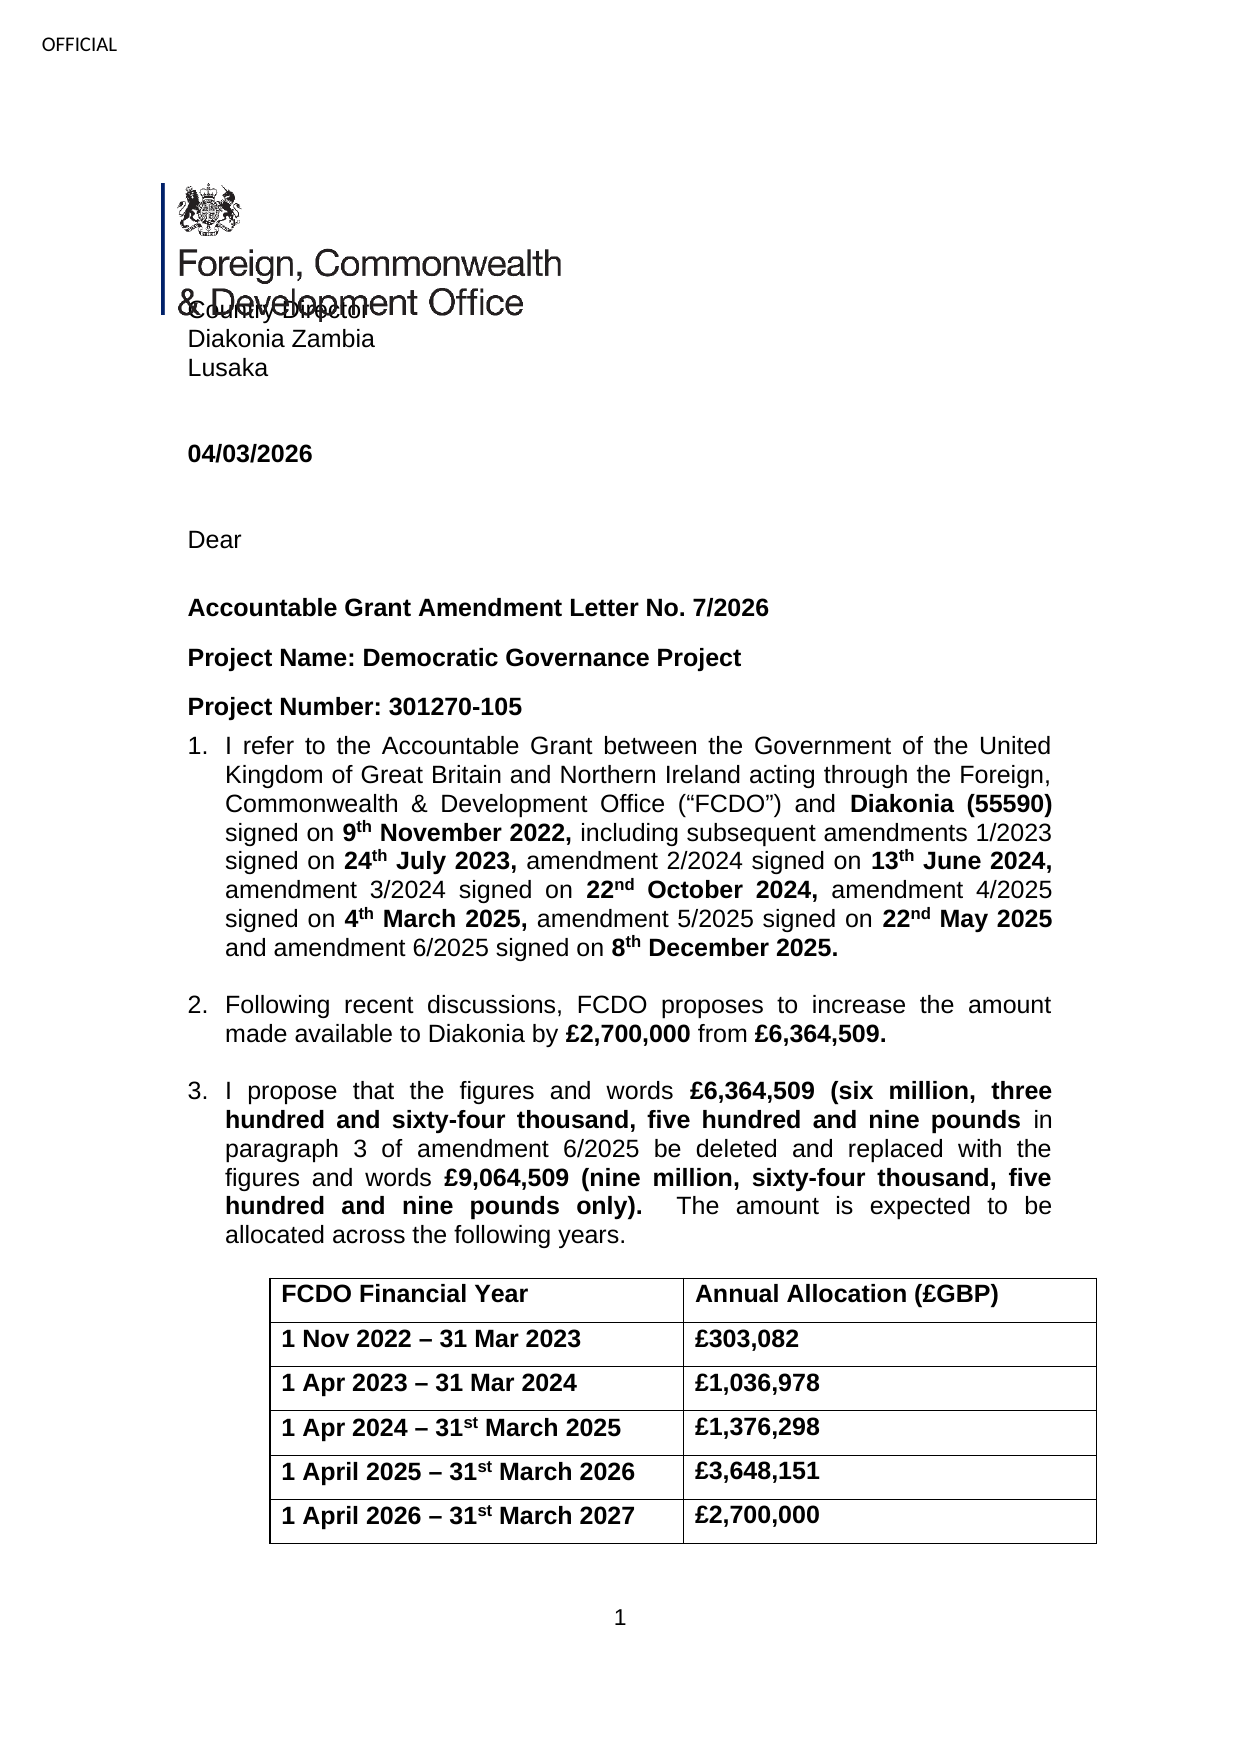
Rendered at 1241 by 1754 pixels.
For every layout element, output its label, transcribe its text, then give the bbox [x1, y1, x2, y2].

table_cell 1 April 2025 – 31st March 2026 [271, 1456, 683, 1499]
table_cell 1 April 2026 – 31st March 2027 [271, 1500, 683, 1543]
text Country Director [187, 295, 1053, 324]
list I propose that the figures and words £6,364,509 (six million, three hundred and sixty-four thousand, five hundred and nine pounds in paragraph 3 of amendment 6/2025 be deleted and replaced with the figures and words £9,064,509 (nine million, sixty-four thousand, five hundred and nine pounds only). The amount is expected to be allocated across the following years. [187, 1076, 1053, 1249]
table_cell 1 Nov 2022 – 31 Mar 2023 [271, 1323, 683, 1366]
table_cell £303,082 [684, 1323, 1096, 1366]
text 04/03/2026 [187, 439, 1053, 467]
table_cell 1 Apr 2024 – 31st March 2025 [271, 1411, 683, 1454]
text Diakonia Zambia [187, 324, 1053, 352]
text Accountable Grant Amendment Letter No. 7/2026 [187, 593, 1053, 622]
table_cell £3,648,151 [684, 1456, 1096, 1499]
table_cell £1,376,298 [684, 1411, 1096, 1454]
table_header Annual Allocation (£GBP) [684, 1279, 1096, 1322]
table_cell 1 Apr 2023 – 31 Mar 2024 [271, 1367, 683, 1410]
table_cell £1,036,978 [684, 1367, 1096, 1410]
text Project Number: 301270-105 [187, 692, 1053, 721]
table_header FCDO Financial Year [271, 1279, 683, 1322]
table_cell £2,700,000 [684, 1500, 1096, 1543]
text Lusaka [187, 352, 1053, 381]
text Project Name: Democratic Governance Project [187, 642, 1053, 671]
text Dear [187, 525, 1053, 554]
list Following recent discussions, FCDO proposes to increase the amount made available to Diakonia by £2,700,000 from £6,364,509. [187, 990, 1053, 1047]
list I refer to the Accountable Grant between the Government of the United Kingdom of Great Britain and Northern Ireland acting through the Foreign, Commonwealth & Development Office (“FCDO”) and Diakonia (55590) signed on 9th November 2022, including subsequent amendments 1/2023 signed on 24th July 2023, amendment 2/2024 signed on 13th June 2024, amendment 3/2024 signed on 22nd October 2024, amendment 4/2025 signed on 4th March 2025, amendment 5/2025 signed on 22nd May 2025 and amendment 6/2025 signed on 8th December 2025. [187, 731, 1053, 961]
